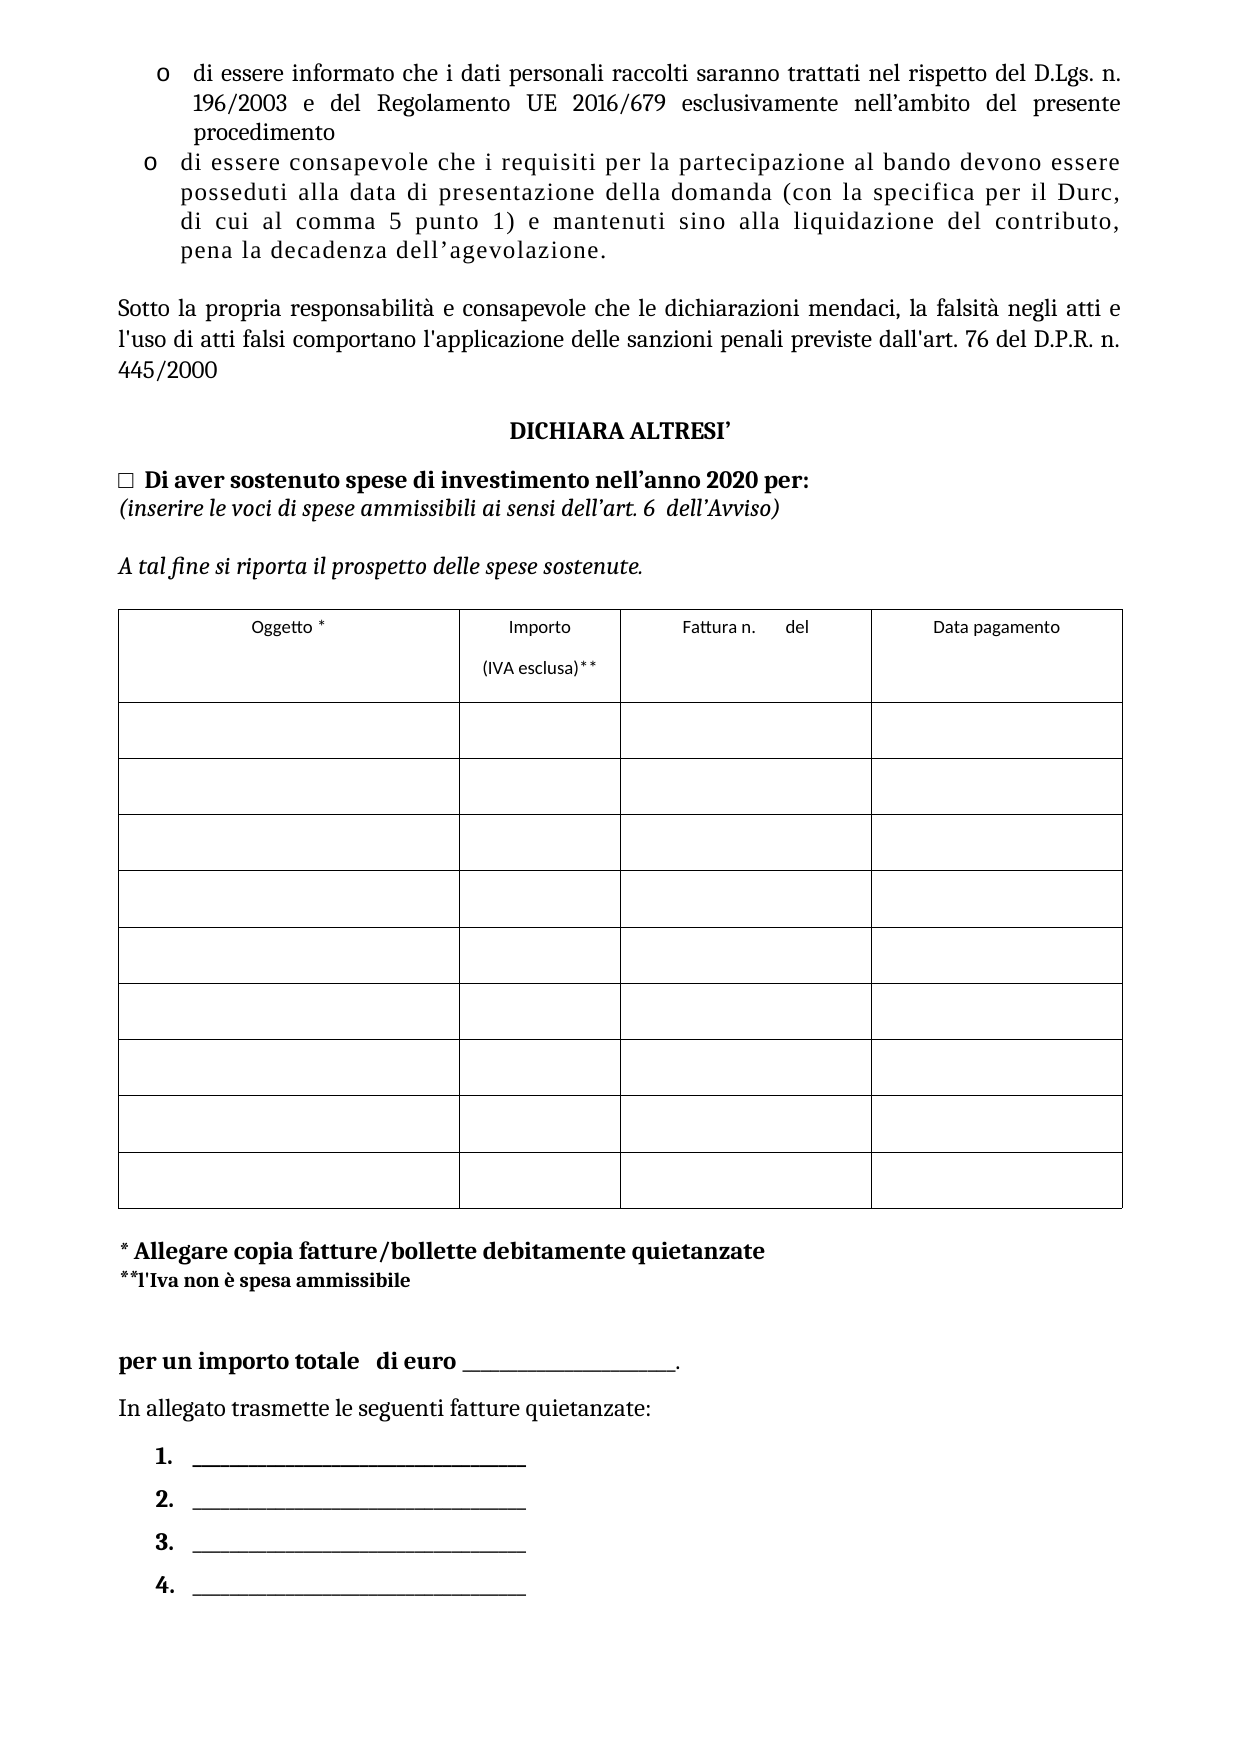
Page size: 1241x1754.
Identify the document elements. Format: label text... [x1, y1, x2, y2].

table_cell [872, 871, 1122, 927]
table_cell [872, 759, 1122, 814]
text **l'Iva non è spesa ammissibile [118, 1265, 1122, 1294]
table_cell [119, 1040, 459, 1095]
table_cell [621, 1153, 871, 1208]
list ____________________________________ [155, 1485, 1122, 1513]
table_cell [119, 1096, 459, 1152]
table_cell [119, 815, 459, 870]
table_cell [460, 984, 620, 1039]
list ____________________________________ [155, 1571, 1122, 1600]
table_cell [872, 1153, 1122, 1208]
table_cell [872, 1096, 1122, 1152]
list ____________________________________ [155, 1528, 1122, 1557]
text □ Di aver sostenuto spese di investimento nell’anno 2020 per: [118, 465, 1122, 494]
table_cell [460, 1040, 620, 1095]
table_cell [119, 928, 459, 983]
table_cell [621, 703, 871, 758]
table_cell [872, 928, 1122, 983]
table_header Oggetto * [119, 610, 459, 702]
table_cell [119, 1153, 459, 1208]
table_cell [119, 703, 459, 758]
table_cell [460, 815, 620, 870]
table_cell [460, 1096, 620, 1152]
text * Allegare copia fatture/bollette debitamente quietanzate [118, 1237, 1122, 1265]
table_cell [872, 1040, 1122, 1095]
list di essere consapevole che i requisiti per la partecipazione al bando devono essere posseduti alla data di presentazione della domanda (con la specifica per il Durc, di cui al comma 5 punto 1) e mantenuti sino alla liquidazione del contributo, pena la decadenza dell’agevolazione. [143, 147, 1122, 264]
text per un importo totale di euro _______________________. [118, 1347, 1122, 1376]
table_cell [872, 815, 1122, 870]
table_cell [119, 984, 459, 1039]
table_cell [621, 984, 871, 1039]
text In allegato trasmette le seguenti fatture quietanzate: [118, 1394, 1122, 1423]
table_cell [460, 703, 620, 758]
table_cell [119, 871, 459, 927]
table_cell [460, 1153, 620, 1208]
table_cell [621, 1096, 871, 1152]
table_header Fattura n. del [621, 610, 871, 702]
table_cell [621, 871, 871, 927]
table_cell [460, 759, 620, 814]
table_cell [621, 1040, 871, 1095]
table_cell [872, 984, 1122, 1039]
table_header Importo (IVA esclusa)** [460, 610, 620, 702]
table_cell [119, 759, 459, 814]
text Sotto la propria responsabilità e consapevole che le dichiarazioni mendaci, la falsità negli atti e l'uso di atti falsi comportano l'applicazione delle sanzioni penali previste dall'art. 76 del D.P.R. n. 445/2000 [118, 294, 1122, 384]
text (inserire le voci di spese ammissibili ai sensi dell’art. 6 dell’Avviso) [118, 494, 1122, 523]
table_cell [872, 703, 1122, 758]
table_cell [460, 871, 620, 927]
table_cell [621, 815, 871, 870]
table_cell [621, 928, 871, 983]
list di essere informato che i dati personali raccolti saranno trattati nel rispetto del D.Lgs. n. 196/2003 e del Regolamento UE 2016/679 esclusivamente nell’ambito del presente procedimento [156, 59, 1122, 147]
text A tal fine si riporta il prospetto delle spese sostenute. [118, 552, 1122, 581]
list ____________________________________ [155, 1442, 1122, 1470]
table_header Data pagamento [872, 610, 1122, 702]
table_cell [621, 759, 871, 814]
text DICHIARA ALTRESI’ [118, 417, 1122, 446]
table_cell [460, 928, 620, 983]
